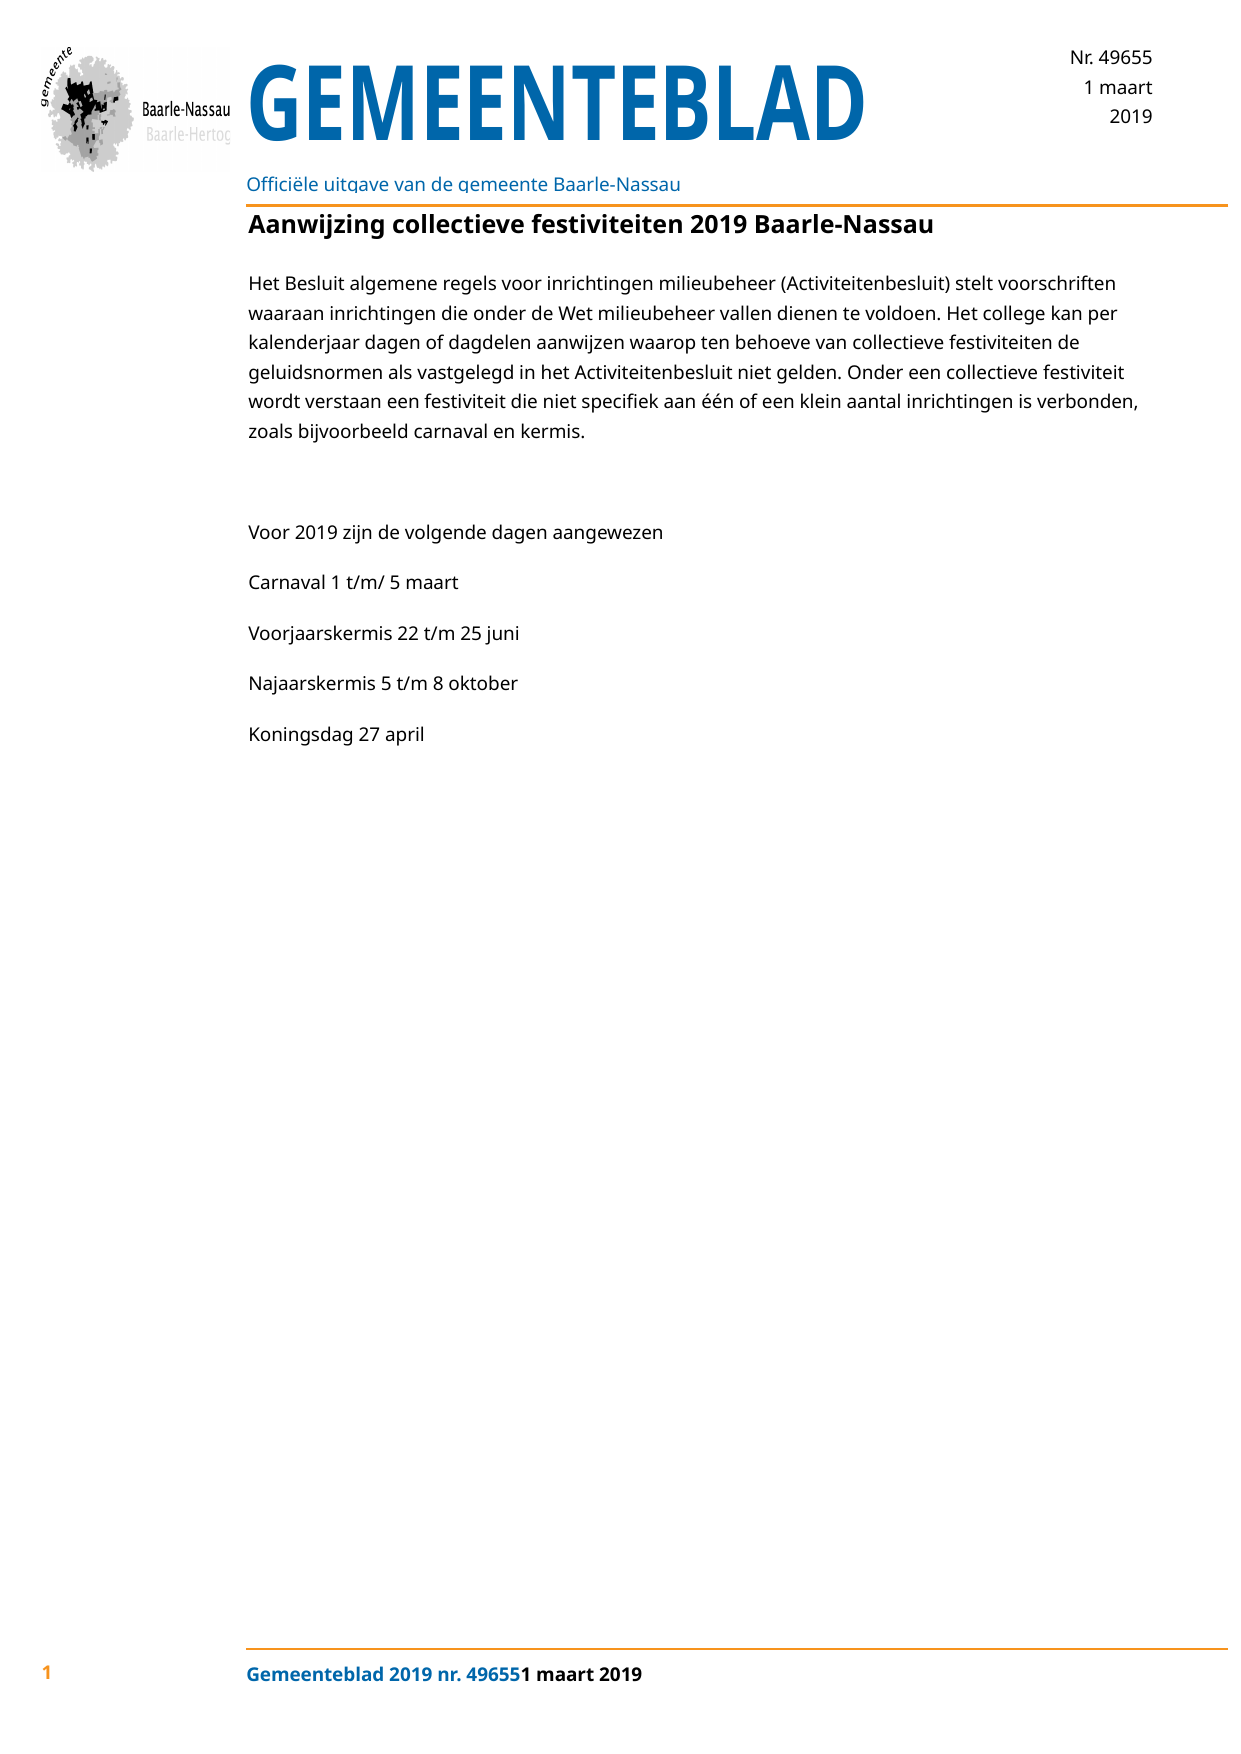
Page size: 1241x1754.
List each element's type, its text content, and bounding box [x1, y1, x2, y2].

picture [41, 47, 231, 172]
text Aanwijzing collectieve festiviteiten 2019 Baarle-Nassau [248, 207, 1152, 241]
text Voorjaarskermis 22 t/m 25 juni [248, 620, 1152, 646]
text Najaarskermis 5 t/m 8 oktober [248, 670, 1152, 696]
text Voor 2019 zijn de volgende dagen aangewezen [248, 519, 1152, 545]
text Het Besluit algemene regels voor inrichtingen milieubeheer (Activiteitenbesluit) stelt voorschriften waaraan inrichtingen die onder de Wet milieubeheer vallen dienen te voldoen. Het college kan per kalenderjaar dagen of dagdelen aanwijzen waarop ten behoeve van collectieve festiviteiten de geluidsnormen als vastgelegd in het Activiteitenbesluit niet gelden. Onder een collectieve festiviteit wordt verstaan een festiviteit die niet specifiek aan één of een klein aantal inrichtingen is verbonden, zoals bijvoorbeeld carnaval en kermis. [248, 270, 1152, 444]
text Koningsdag 27 april [248, 721, 1152, 746]
text Carnaval 1 t/m/ 5 maart [248, 569, 1152, 595]
